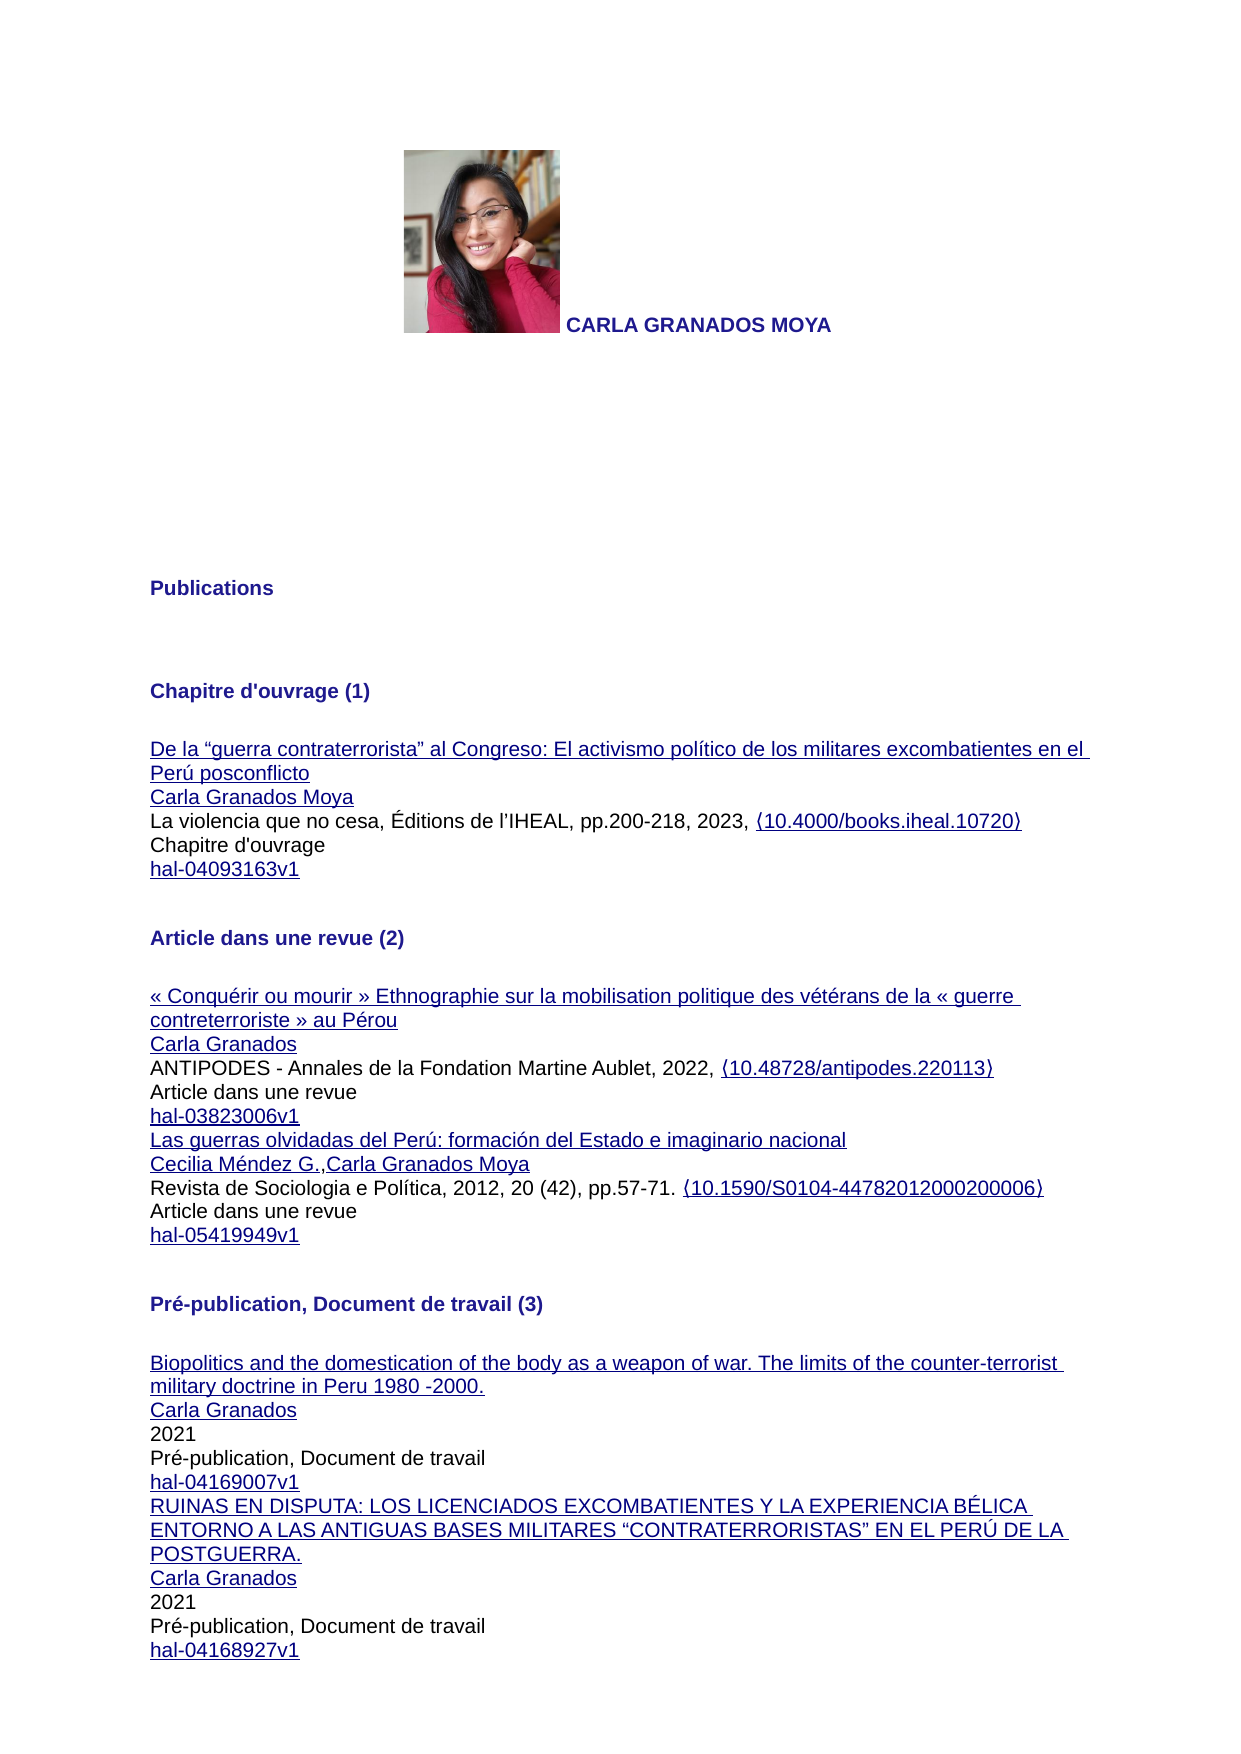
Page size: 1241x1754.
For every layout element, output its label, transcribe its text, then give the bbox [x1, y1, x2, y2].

subtitle Publications [150, 575, 1090, 599]
subtitle CARLA GRANADOS MOYA [150, 150, 1090, 337]
table_header Biopolitics and the domestication of the body as a weapon of war. The limits of the counter-terrorist military doctrine in Peru 1980 -2000. Carla Granados 2021 Pré-publication, Document de travail hal-04169007v1 [150, 1350, 1090, 1494]
subtitle Chapitre d'ouvrage (1) [150, 678, 1090, 702]
table_cell RUINAS EN DISPUTA: LOS LICENCIADOS EXCOMBATIENTES Y LA EXPERIENCIA BÉLICA ENTORNO A LAS ANTIGUAS BASES MILITARES “CONTRATERRORISTAS” EN EL PERÚ DE LA POSTGUERRA. Carla Granados 2021 Pré-publication, Document de travail hal-04168927v1 [150, 1494, 1090, 1662]
subtitle Article dans une revue (2) [150, 925, 1090, 949]
picture [403, 150, 560, 333]
table_header « Conquérir ou mourir » Ethnographie sur la mobilisation politique des vétérans de la « guerre contreterroriste » au Pérou Carla Granados ANTIPODES - Annales de la Fondation Martine Aublet, 2022, ⟨10.48728/antipodes.220113⟩ Article dans une revue hal-03823006v1 [150, 984, 1090, 1127]
table_header De la “guerra contraterrorista” al Congreso: El activismo político de los militares excombatientes en el [150, 737, 1090, 758]
table_header Perú posconflicto Carla Granados Moya La violencia que no cesa, Éditions de l’IHEAL, pp.200-218, 2023, ⟨10.4000/books.iheal.10720⟩ Chapitre d'ouvrage hal-04093163v1 [150, 759, 1090, 881]
subtitle Pré-publication, Document de travail (3) [150, 1292, 1090, 1316]
table_cell Las guerras olvidadas del Perú: formación del Estado e imaginario nacional Cecilia Méndez G.,Carla Granados Moya Revista de Sociologia e Política, 2012, 20 (42), pp.57-71. ⟨10.1590/S0104-44782012000200006⟩ Article dans une revue hal-05419949v1 [150, 1128, 1090, 1247]
